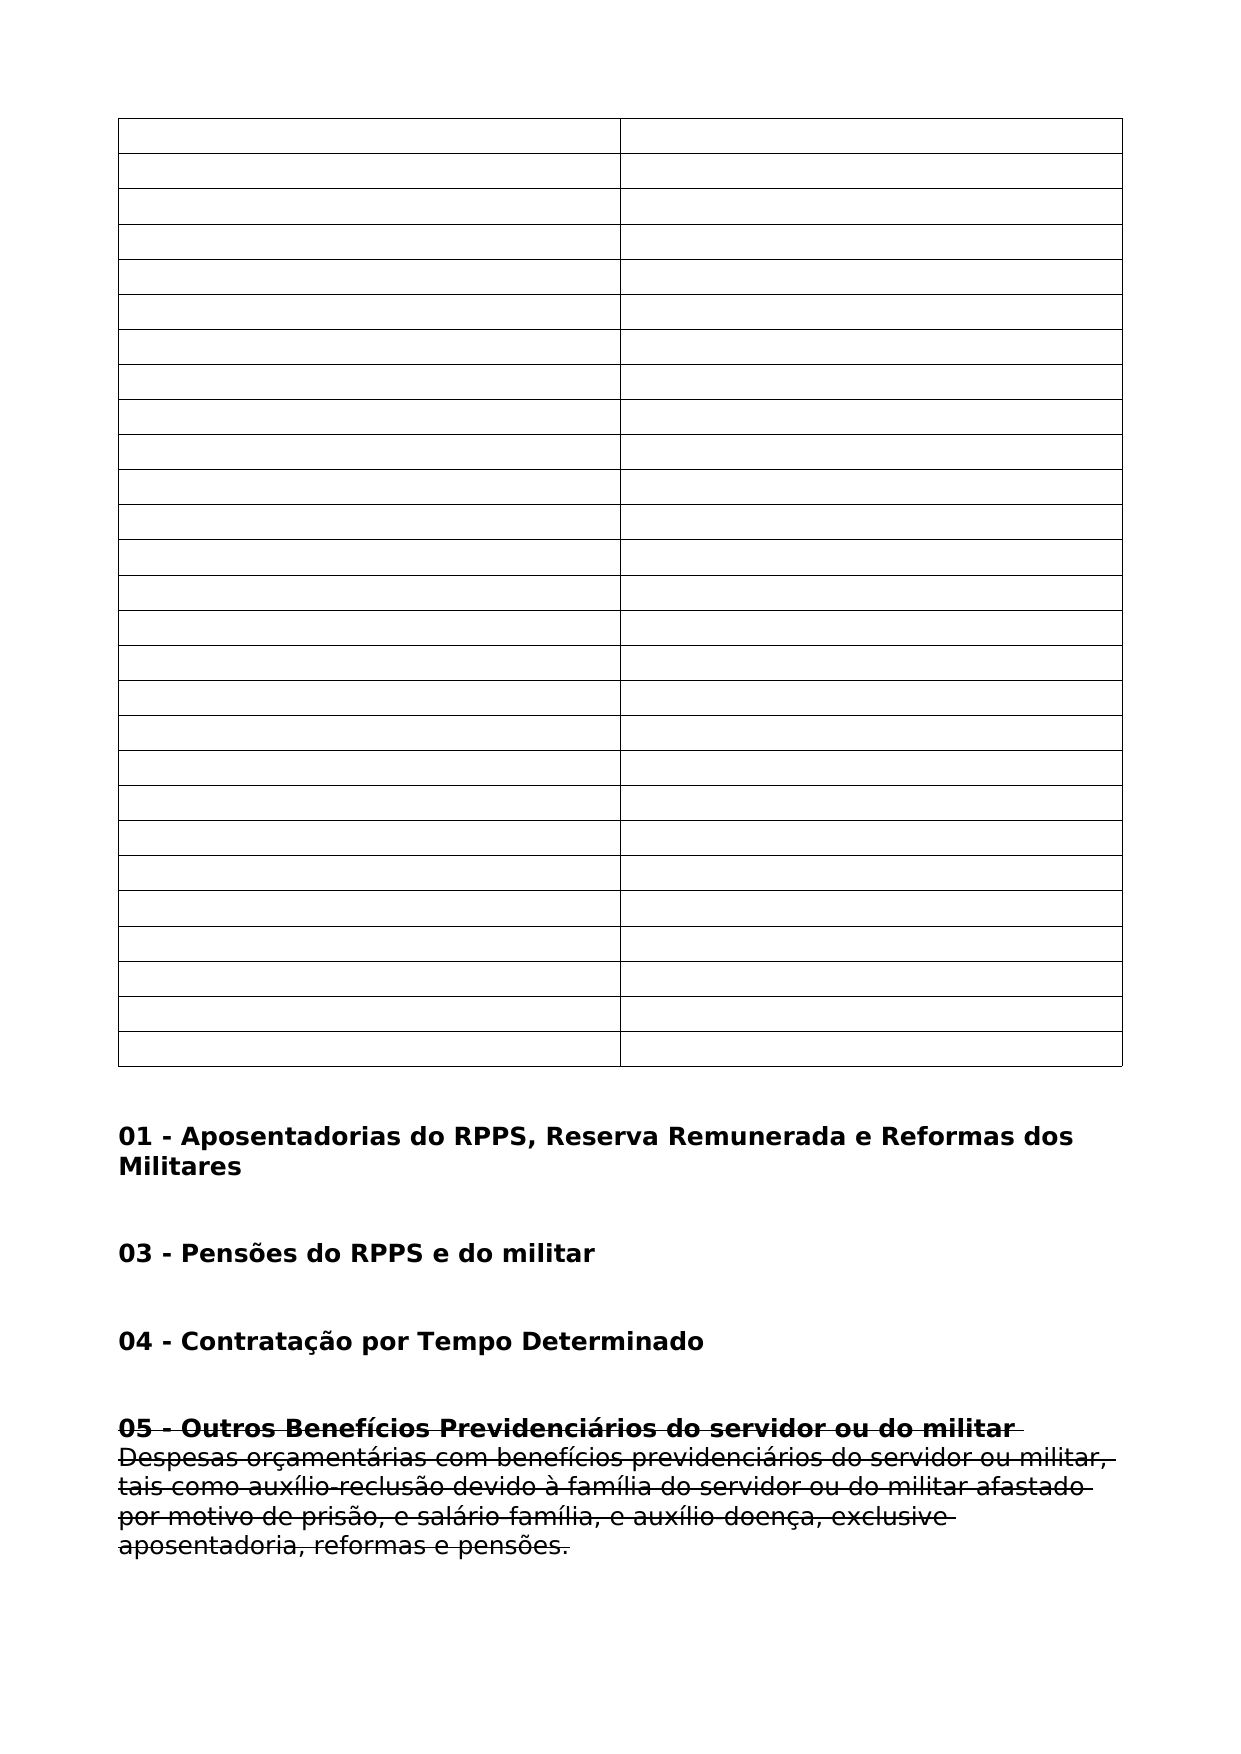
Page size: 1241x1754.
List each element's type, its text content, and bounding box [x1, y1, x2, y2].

table_cell [621, 927, 1122, 961]
table_cell [119, 119, 620, 153]
table_cell [621, 330, 1122, 364]
table_cell [621, 821, 1122, 855]
table_cell [621, 260, 1122, 294]
table_cell [119, 470, 620, 504]
table_cell [621, 751, 1122, 785]
table_cell [621, 611, 1122, 645]
table_cell [621, 435, 1122, 469]
table_cell [119, 540, 620, 574]
table_cell [119, 786, 620, 820]
table_cell [621, 225, 1122, 258]
text 01 - Aposentadorias do RPPS, Reserva Remunerada e Reformas dos Militares 03 - Pensões do RPPS e do militar 04 - Contratação por Tempo Determinado 05 - Outros Benefícios Previdenciários do servidor ou do militar Despesas orçamentárias com benefícios previdenciários do servidor ou militar, tais como auxílio-reclusão devido à família do servidor ou do militar afastado por motivo de prisão, e salário-família, e auxílio-doença, exclusive aposentadoria, reformas e pensões. [118, 1122, 1122, 1618]
table_cell [621, 891, 1122, 926]
table_cell [119, 681, 620, 715]
table_cell [119, 189, 620, 223]
table_cell [621, 400, 1122, 434]
table_cell [621, 786, 1122, 820]
table_cell [119, 927, 620, 961]
table_cell [621, 365, 1122, 399]
table_cell [621, 505, 1122, 539]
table_cell [119, 225, 620, 258]
table_cell [621, 576, 1122, 609]
table_cell [119, 821, 620, 855]
table_cell [119, 856, 620, 890]
table_cell [119, 997, 620, 1031]
table_cell [621, 646, 1122, 680]
table_cell [119, 295, 620, 329]
table_cell [621, 189, 1122, 223]
table_cell [119, 400, 620, 434]
table_cell [119, 962, 620, 996]
table_cell [621, 997, 1122, 1031]
table_cell [119, 611, 620, 645]
table_cell [119, 505, 620, 539]
table_cell [621, 716, 1122, 750]
table_cell [119, 1032, 620, 1066]
table_cell [621, 154, 1122, 188]
table_cell [621, 470, 1122, 504]
table_cell [119, 365, 620, 399]
table_cell [119, 154, 620, 188]
table_cell [621, 295, 1122, 329]
table_cell [621, 540, 1122, 574]
table_cell [621, 856, 1122, 890]
table_cell [119, 435, 620, 469]
table_cell [119, 260, 620, 294]
table_cell [119, 891, 620, 926]
table_cell [119, 576, 620, 609]
table_cell [119, 646, 620, 680]
table_cell [119, 716, 620, 750]
table_cell [621, 1032, 1122, 1066]
table_cell [621, 119, 1122, 153]
table_cell [621, 681, 1122, 715]
table_cell [119, 751, 620, 785]
table_cell [621, 962, 1122, 996]
table_cell [119, 330, 620, 364]
